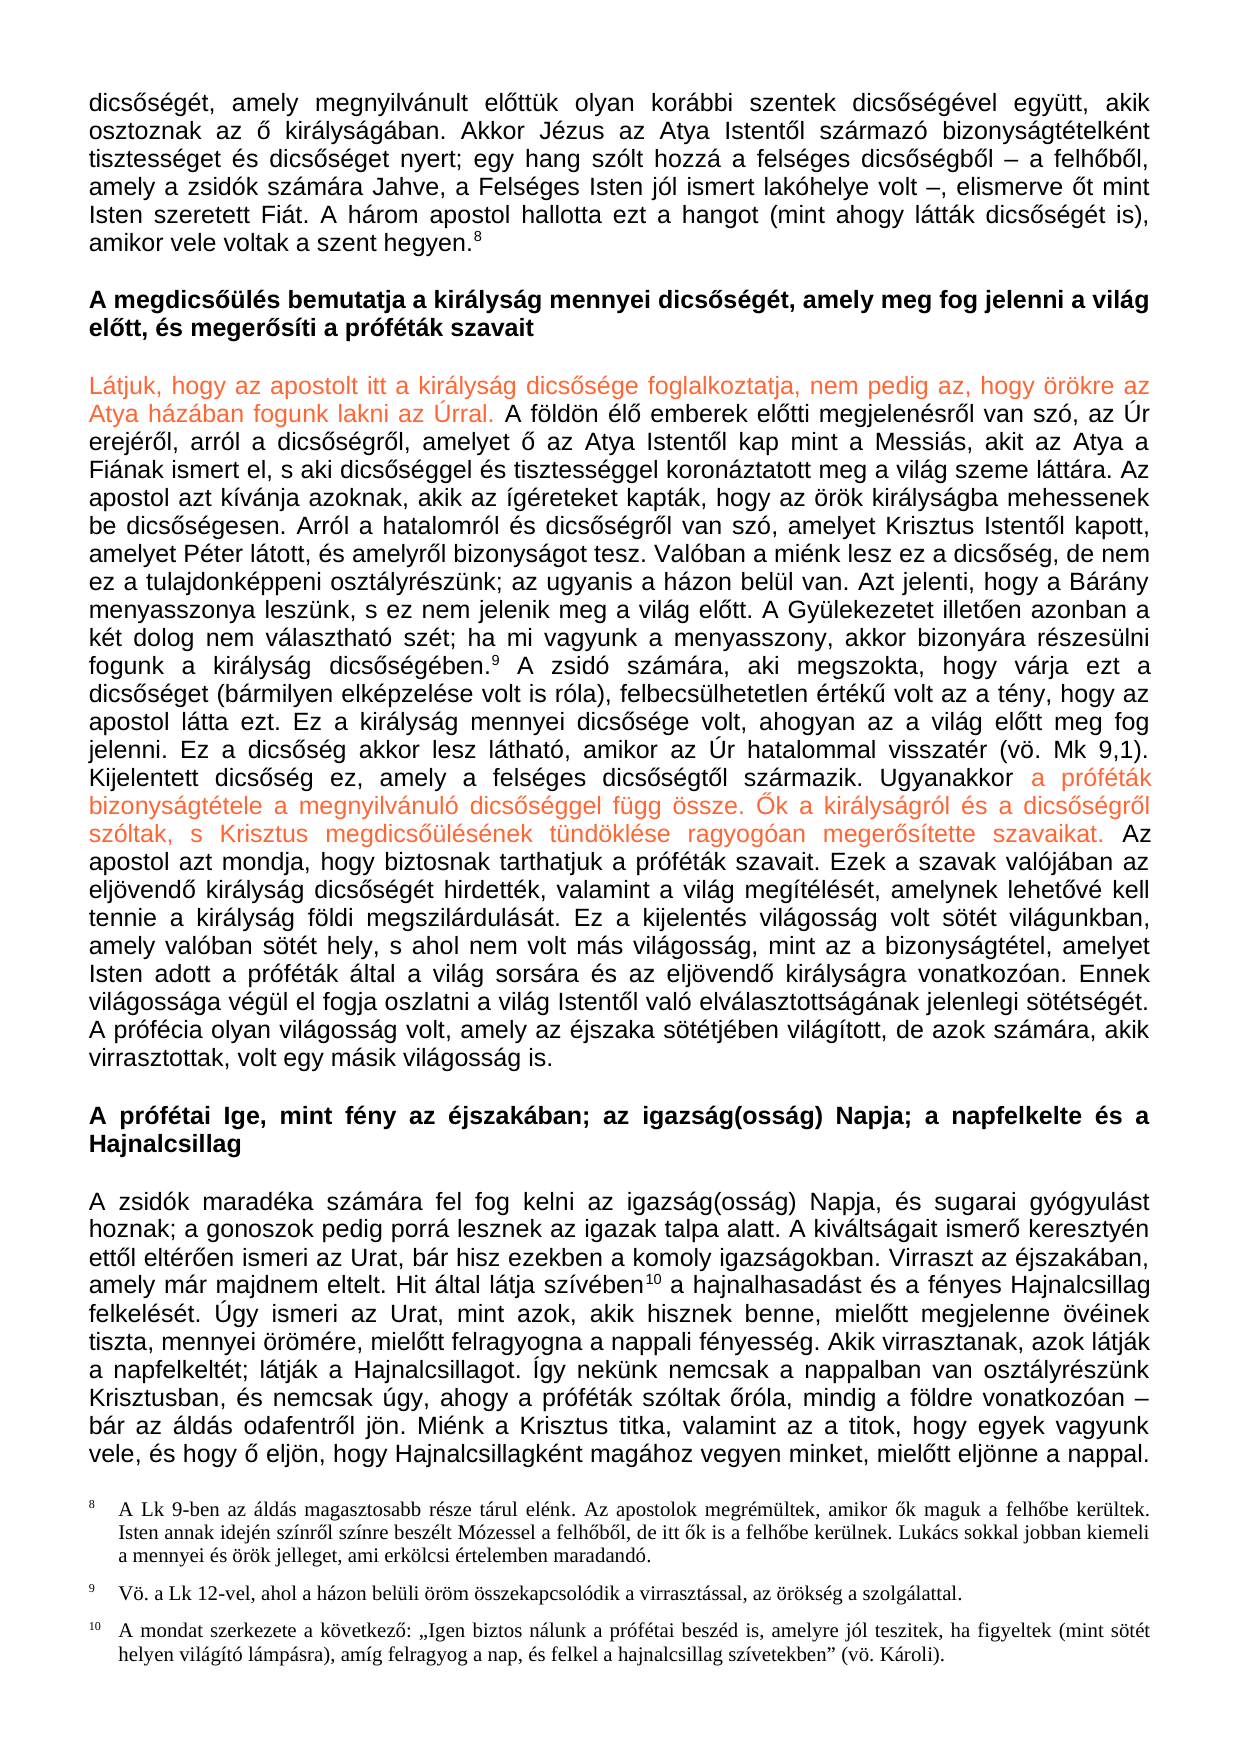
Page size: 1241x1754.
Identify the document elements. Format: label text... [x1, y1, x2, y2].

text A mondat szerkezete a következő: „Igen biztos nálunk a prófétai beszéd is, amelyre jól teszitek, ha figyeltek (mint sötét helyen világító lámpásra), amíg felragyog a nap, és felkel a hajnalcsillag szívetekben” (vö. Károli). [88, 1619, 1152, 1665]
text Látjuk, hogy az apostolt itt a királyság dicsősége foglalkoztatja, nem pedig az, hogy örökre az Atya házában fogunk lakni az Úrral. A földön élő emberek előtti megjelenésről van szó, az Úr erejéről, arról a dicsőségről, amelyet ő az Atya Istentől kap mint a Messiás, akit az Atya a Fiának ismert el, s aki dicsőséggel és tisztességgel koronáztatott meg a világ szeme láttára. Az apostol azt kívánja azoknak, akik az ígéreteket kapták, hogy az örök királyságba mehessenek be dicsőségesen. Arról a hatalomról és dicsőségről van szó, amelyet Krisztus Istentől kapott, amelyet Péter látott, és amelyről bizonyságot tesz. Valóban a miénk lesz ez a dicsőség, de nem ez a tulajdonképpeni osztályrészünk; az ugyanis a házon belül van. Azt jelenti, hogy a Bárány menyasszonya leszünk, s ez nem jelenik meg a világ előtt. A Gyülekezetet illetően azonban a két dolog nem választható szét; ha mi vagyunk a menyasszony, akkor bizonyára részesülni fogunk a királyság dicsőségében. A zsidó számára, aki megszokta, hogy várja ezt a dicsőséget (bármilyen elképzelése volt is róla), felbecsülhetetlen értékű volt az a tény, hogy az apostol látta ezt. Ez a királyság mennyei dicsősége volt, ahogyan az a világ előtt meg fog jelenni. Ez a dicsőség akkor lesz látható, amikor az Úr hatalommal visszatér (vö. Mk 9,1). Kijelentett dicsőség ez, amely a felséges dicsőségtől származik. Ugyanakkor a próféták bizonyságtétele a megnyilvánuló dicsőséggel függ össze. Ők a királyságról és a dicsőségről szóltak, s Krisztus megdicsőülésének tündöklése ragyogóan megerősítette szavaikat. Az apostol azt mondja, hogy biztosnak tarthatjuk a próféták szavait. Ezek a szavak valójában az eljövendő királyság dicsőségét hirdették, valamint a világ megítélését, amelynek lehetővé kell tennie a királyság földi megszilárdulását. Ez a kijelentés világosság volt sötét világunkban, amely valóban sötét hely, s ahol nem volt más világosság, mint az a bizonyságtétel, amelyet Isten adott a próféták által a világ sorsára és az eljövendő királyságra vonatkozóan. Ennek világossága végül el fogja oszlatni a világ Istentől való elválasztottságának jelenlegi sötétségét. A prófécia olyan világosság volt, amely az éjszaka sötétjében világított, de azok számára, akik virrasztottak, volt egy másik világosság is. [88, 372, 1152, 1072]
text A Lk 9-ben az áldás magasztosabb része tárul elénk. Az apostolok megrémültek, amikor ők maguk a felhőbe kerültek. Isten annak idején színről színre beszélt Mózessel a felhőből, de itt ők is a felhőbe kerülnek. Lukács sokkal jobban kiemeli a mennyei és örök jelleget, ami erkölcsi értelemben maradandó. [88, 1498, 1152, 1567]
text A prófétai Ige, mint fény az éjszakában; az igazság(osság) Napja; a napfelkelte és a Hajnalcsillag [88, 1102, 1152, 1158]
text A zsidók maradéka számára fel fog kelni az igazság(osság) Napja, és sugarai gyógyulást hoznak; a gonoszok pedig porrá lesznek az igazak talpa alatt. A kiváltságait ismerő keresztyén ettől eltérően ismeri az Urat, bár hisz ezekben a komoly igazságokban. Virraszt az éjszakában, amely már majdnem eltelt. Hit által látja szívében a hajnalhasadást és a fényes Hajnalcsillag felkelését. Úgy ismeri az Urat, mint azok, akik hisznek benne, mielőtt megjelenne övéinek tiszta, mennyei örömére, mielőtt felragyogna a nappali fényesség. Akik virrasztanak, azok látják a napfelkeltét; látják a Hajnalcsillagot. Így nekünk nemcsak a nappalban van osztályrészünk Krisztusban, és nemcsak úgy, ahogy a próféták szóltak őróla, mindig a földre vonatkozóan – bár az áldás odafentről jön. Miénk a Krisztus titka, valamint az a titok, hogy egyek vagyunk vele, és hogy ő eljön, hogy Hajnalcsillagként magához vegyen minket, mielőtt eljönne a nappal. [88, 1187, 1152, 1467]
text Vö. a Lk 12-vel, ahol a házon belüli öröm összekapcsolódik a virrasztással, az örökség a szolgálattal. [88, 1582, 1152, 1604]
text A megdicsőülés bemutatja a királyság mennyei dicsőségét, amely meg fog jelenni a világ előtt, és megerősíti a próféták szavait [88, 286, 1152, 342]
text dicsőségét, amely megnyilvánult előttük olyan korábbi szentek dicsőségével együtt, akik osztoznak az ő királyságában. Akkor Jézus az Atya Istentől származó bizonyságtételként tisztességet és dicsőséget nyert; egy hang szólt hozzá a felséges dicsőségből – a felhőből, amely a zsidók számára Jahve, a Felséges Isten jól ismert lakóhelye volt –, elismerve őt mint Isten szeretett Fiát. A három apostol hallotta ezt a hangot (mint ahogy látták dicsőségét is), amikor vele voltak a szent hegyen. [88, 88, 1152, 257]
